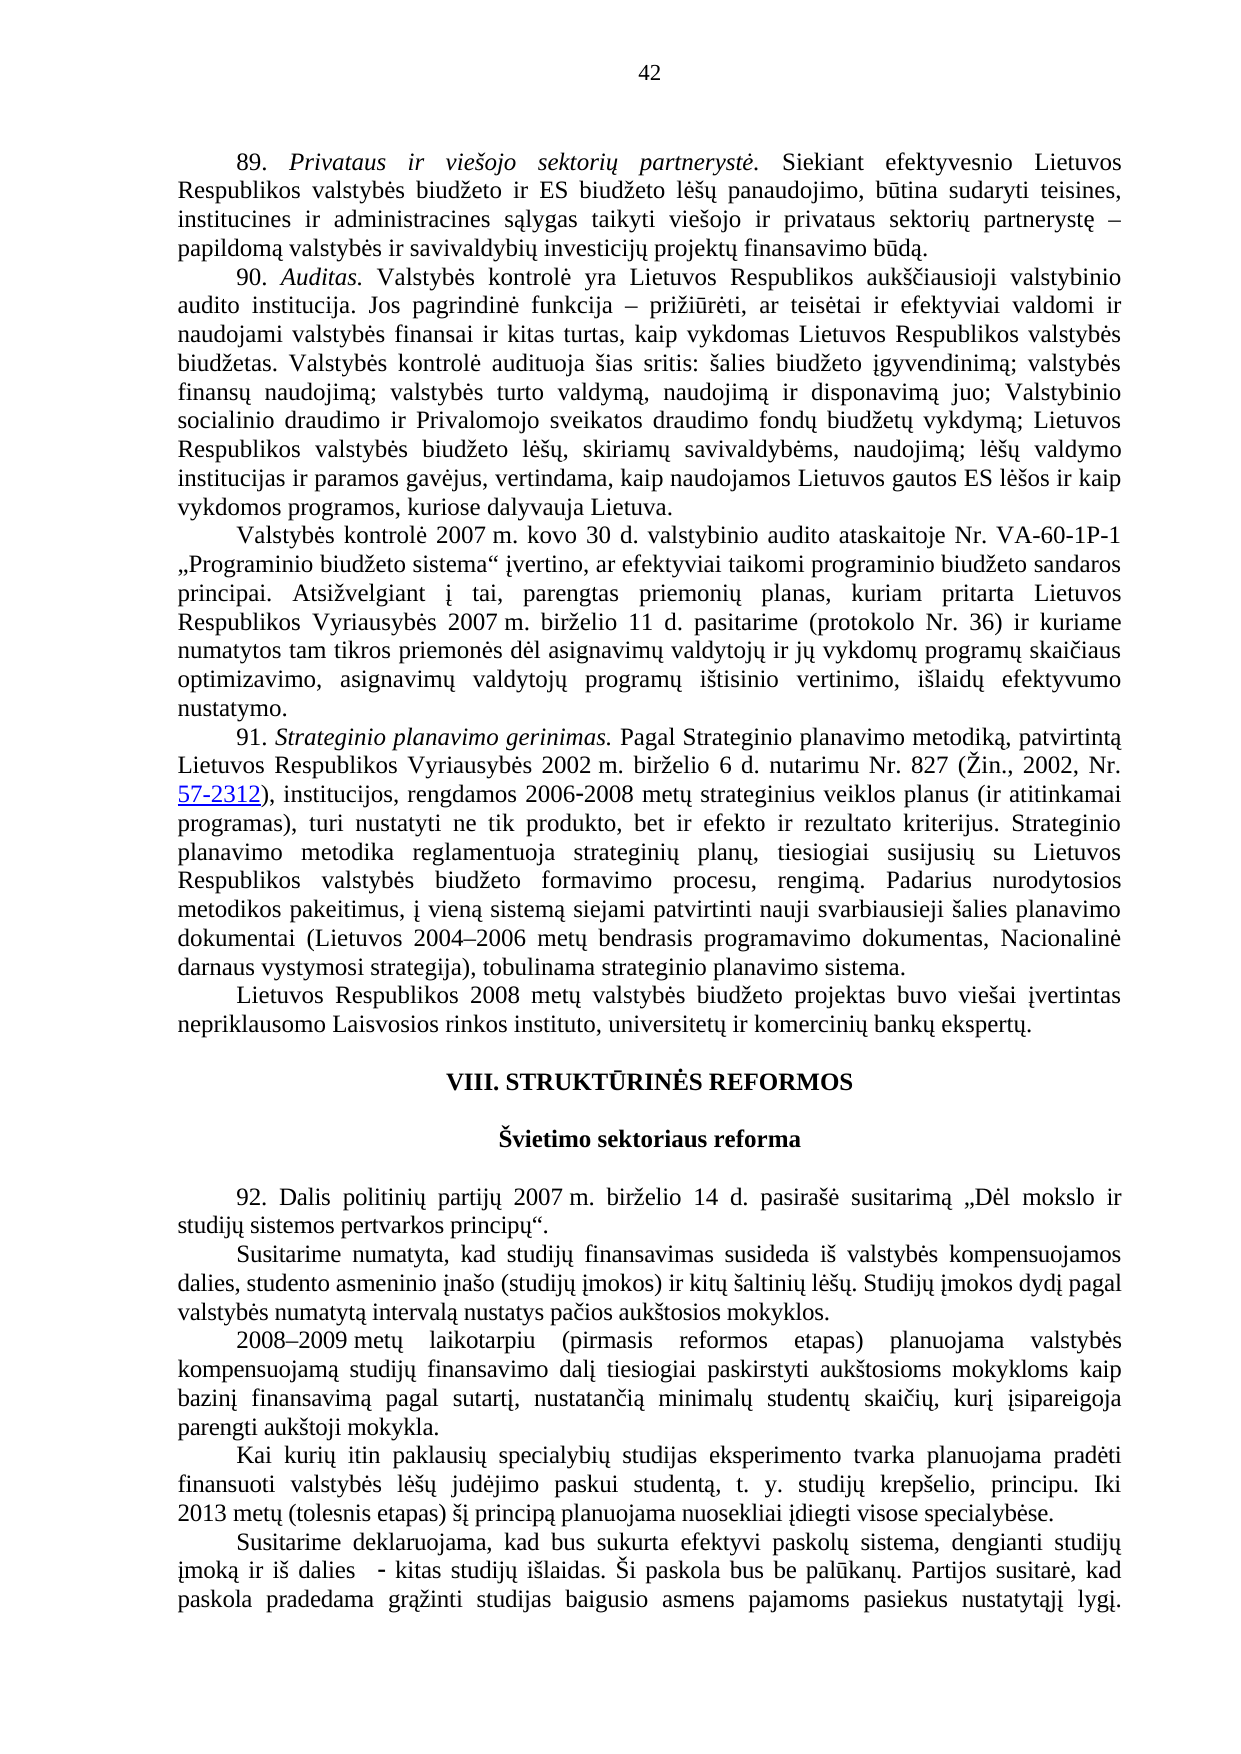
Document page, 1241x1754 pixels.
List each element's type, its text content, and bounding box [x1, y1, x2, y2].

text Lietuvos Respublikos 2008 metų valstybės biudžeto projektas buvo viešai įvertintas nepriklausomo Laisvosios rinkos instituto, universitetų ir komercinių bankų ekspertų. [177, 981, 1122, 1038]
text 91. Strateginio planavimo gerinimas. Pagal Strateginio planavimo metodiką, patvirtintą Lietuvos Respublikos Vyriausybės 2002 m. birželio 6 d. nutarimu Nr. 827 (Žin., 2002, Nr. 57-2312), institucijos, rengdamos 20062008 metų strateginius veiklos planus (ir atitinkamai programas), turi nustatyti ne tik produkto, bet ir efekto ir rezultato kriterijus. Strateginio planavimo metodika reglamentuoja strateginių planų, tiesiogiai susijusių su Lietuvos Respublikos valstybės biudžeto formavimo procesu, rengimą. Padarius nurodytosios metodikos pakeitimus, į vieną sistemą siejami patvirtinti nauji svarbiausieji šalies planavimo dokumentai (Lietuvos 2004–2006 metų bendrasis programavimo dokumentas, Nacionalinė darnaus vystymosi strategija), tobulinama strateginio planavimo sistema. [177, 722, 1122, 981]
text Valstybės kontrolė 2007 m. kovo 30 d. valstybinio audito ataskaitoje Nr. VA-60-1P-1 „Programinio biudžeto sistema“ įvertino, ar efektyviai taikomi programinio biudžeto sandaros principai. Atsižvelgiant į tai, parengtas priemonių planas, kuriam pritarta Lietuvos Respublikos Vyriausybės 2007 m. birželio 11 d. pasitarime (protokolo Nr. 36) ir kuriame numatytos tam tikros priemonės dėl asignavimų valdytojų ir jų vykdomų programų skaičiaus optimizavimo, asignavimų valdytojų programų ištisinio vertinimo, išlaidų efektyvumo nustatymo. [177, 521, 1122, 722]
text 2008–2009 metų laikotarpiu (pirmasis reformos etapas) planuojama valstybės kompensuojamą studijų finansavimo dalį tiesiogiai paskirstyti aukštosioms mokykloms kaip bazinį finansavimą pagal sutartį, nustatančią minimalų studentų skaičių, kurį įsipareigoja parengti aukštoji mokykla. [177, 1326, 1122, 1441]
text VIII. STRUKTŪRINĖS reformos [177, 1067, 1122, 1096]
text 89. Privataus ir viešojo sektorių partnerystė. Siekiant efektyvesnio Lietuvos Respublikos valstybės biudžeto ir ES biudžeto lėšų panaudojimo, būtina sudaryti teisines, institucines ir administracines sąlygas taikyti viešojo ir privataus sektorių partnerystę – papildomą valstybės ir savivaldybių investicijų projektų finansavimo būdą. [177, 147, 1122, 262]
text Susitarime numatyta, kad studijų finansavimas susideda iš valstybės kompensuojamos dalies, studento asmeninio įnašo (studijų įmokos) ir kitų šaltinių lėšų. Studijų įmokos dydį pagal valstybės numatytą intervalą nustatys pačios aukštosios mokyklos. [177, 1239, 1122, 1326]
text 92. Dalis politinių partijų 2007 m. birželio 14 d. pasirašė susitarimą „Dėl mokslo ir studijų sistemos pertvarkos principų“. [177, 1182, 1122, 1239]
text Susitarime deklaruojama, kad bus sukurta efektyvi paskolų sistema, dengianti studijų įmoką ir iš dalies  kitas studijų išlaidas. Ši paskola bus be palūkanų. Partijos susitarė, kad paskola pradedama grąžinti studijas baigusio asmens pajamoms pasiekus nustatytąjį lygį. [177, 1527, 1122, 1613]
text Kai kurių itin paklausių specialybių studijas eksperimento tvarka planuojama pradėti finansuoti valstybės lėšų judėjimo paskui studentą, t. y. studijų krepšelio, principu. Iki 2013 metų (tolesnis etapas) šį principą planuojama nuosekliai įdiegti visose specialybėse. [177, 1441, 1122, 1527]
text 90. Auditas. Valstybės kontrolė yra Lietuvos Respublikos aukščiausioji valstybinio audito institucija. Jos pagrindinė funkcija – prižiūrėti, ar teisėtai ir efektyviai valdomi ir naudojami valstybės finansai ir kitas turtas, kaip vykdomas Lietuvos Respublikos valstybės biudžetas. Valstybės kontrolė audituoja šias sritis: šalies biudžeto įgyvendinimą; valstybės finansų naudojimą; valstybės turto valdymą, naudojimą ir disponavimą juo; Valstybinio socialinio draudimo ir Privalomojo sveikatos draudimo fondų biudžetų vykdymą; Lietuvos Respublikos valstybės biudžeto lėšų, skiriamų savivaldybėms, naudojimą; lėšų valdymo institucijas ir paramos gavėjus, vertindama, kaip naudojamos Lietuvos gautos ES lėšos ir kaip vykdomos programos, kuriose dalyvauja Lietuva. [177, 262, 1122, 521]
text Švietimo sektoriaus reforma [177, 1124, 1122, 1153]
